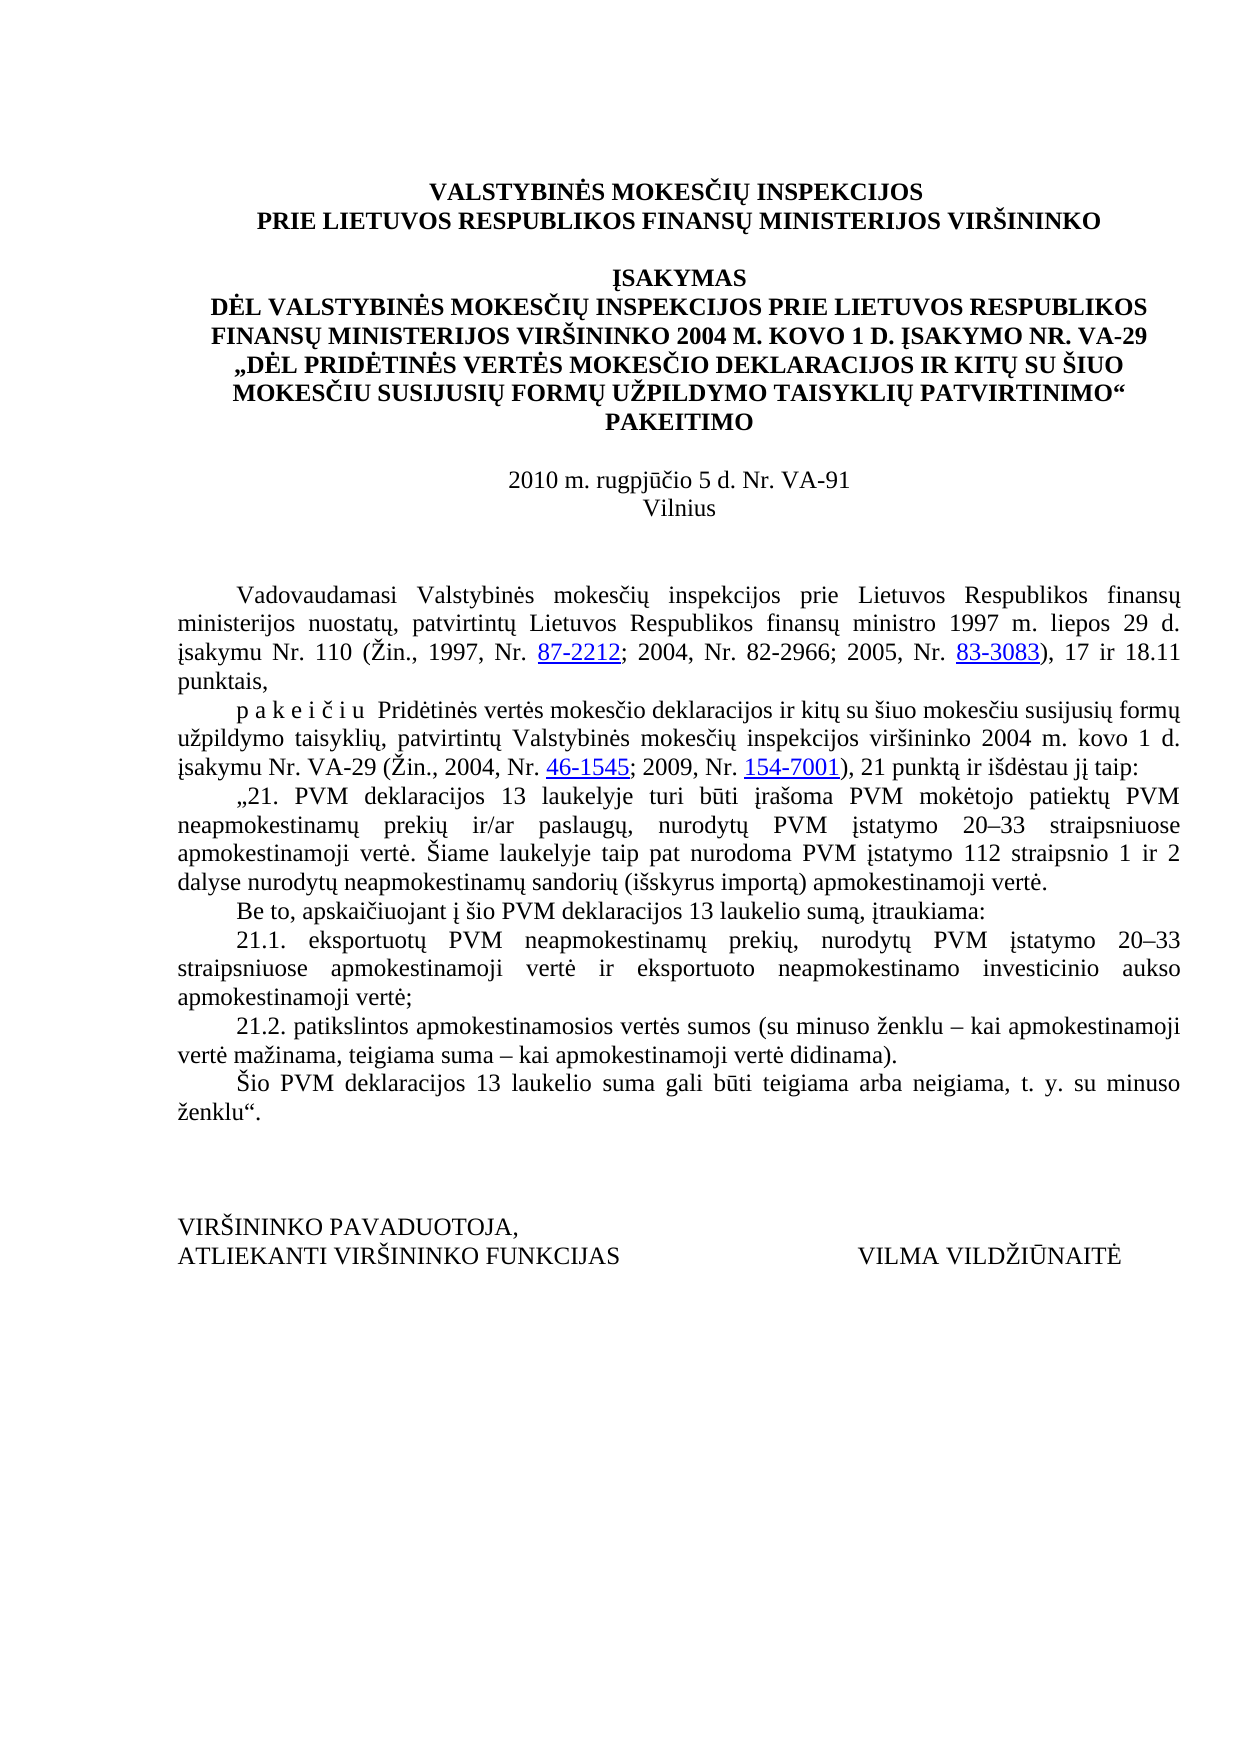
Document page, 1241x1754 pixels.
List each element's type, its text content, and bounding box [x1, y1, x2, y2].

text ĮSAKYMAS [177, 263, 1181, 292]
text prie Lietuvos Respublikos finansų ministerijos viršininko [177, 206, 1181, 235]
text „21. PVM deklaracijos 13 laukelyje turi būti įrašoma PVM mokėtojo patiektų PVM neapmokestinamų prekių ir/ar paslaugų, nurodytų PVM įstatymo 20–33 straipsniuose apmokestinamoji vertė. Šiame laukelyje taip pat nurodoma PVM įstatymo 112 straipsnio 1 ir 2 dalyse nurodytų neapmokestinamų sandorių (išskyrus importą) apmokestinamoji vertė. [177, 781, 1181, 896]
text DĖL VALSTYBINĖS MOKESČIŲ INSPEKCIJOS PRIE LIETUVOS RESPUBLIKOS FINANSŲ MINISTERIJOS VIRŠININKO 2004 m. KOVO 1 d. ĮSAKYMo Nr. VA-29 „DĖL PRIDĖTINĖS VERTĖS MOKESČIO DEKLARACIJOS IR KITŲ SU ŠIUO MOKESČIU SUSIJUSIŲ FORMŲ UŽPILDYMO TAISYKLIŲ PATVIRTINIMO“ PAKEITIMO [177, 292, 1181, 436]
text atliekanti viršininko funkcijas Vilma Vildžiūnaitė [177, 1241, 1181, 1270]
text Be to, apskaičiuojant į šio PVM deklaracijos 13 laukelio sumą, įtraukiama: [177, 896, 1181, 925]
text Vadovaudamasi Valstybinės mokesčių inspekcijos prie Lietuvos Respublikos finansų ministerijos nuostatų, patvirtintų Lietuvos Respublikos finansų ministro 1997 m. liepos 29 d. įsakymu Nr. 110 (Žin., 1997, Nr. 87-2212; 2004, Nr. 82-2966; 2005, Nr. 83-3083), 17 ir 18.11 punktais, [177, 580, 1181, 695]
text 21.1. eksportuotų PVM neapmokestinamų prekių, nurodytų PVM įstatymo 20–33 straipsniuose apmokestinamoji vertė ir eksportuoto neapmokestinamo investicinio aukso apmokestinamoji vertė; [177, 925, 1181, 1011]
text 2010 m. rugpjūčio 5 d. Nr. VA-91 [177, 465, 1181, 493]
text pakeičiu Pridėtinės vertės mokesčio deklaracijos ir kitų su šiuo mokesčiu susijusių formų užpildymo taisyklių, patvirtintų Valstybinės mokesčių inspekcijos viršininko 2004 m. kovo 1 d. įsakymu Nr. VA-29 (Žin., 2004, Nr. 46-1545; 2009, Nr. 154-7001), 21 punktą ir išdėstau jį taip: [177, 695, 1181, 781]
text Valstybinės mokesčių inspekcijos [177, 177, 1181, 206]
text Viršininko pavaduotoja, [177, 1212, 1181, 1241]
text 21.2. patikslintos apmokestinamosios vertės sumos (su minuso ženklu – kai apmokestinamoji vertė mažinama, teigiama suma – kai apmokestinamoji vertė didinama). [177, 1011, 1181, 1068]
text Vilnius [177, 493, 1181, 522]
text Šio PVM deklaracijos 13 laukelio suma gali būti teigiama arba neigiama, t. y. su minuso ženklu“. [177, 1068, 1181, 1126]
